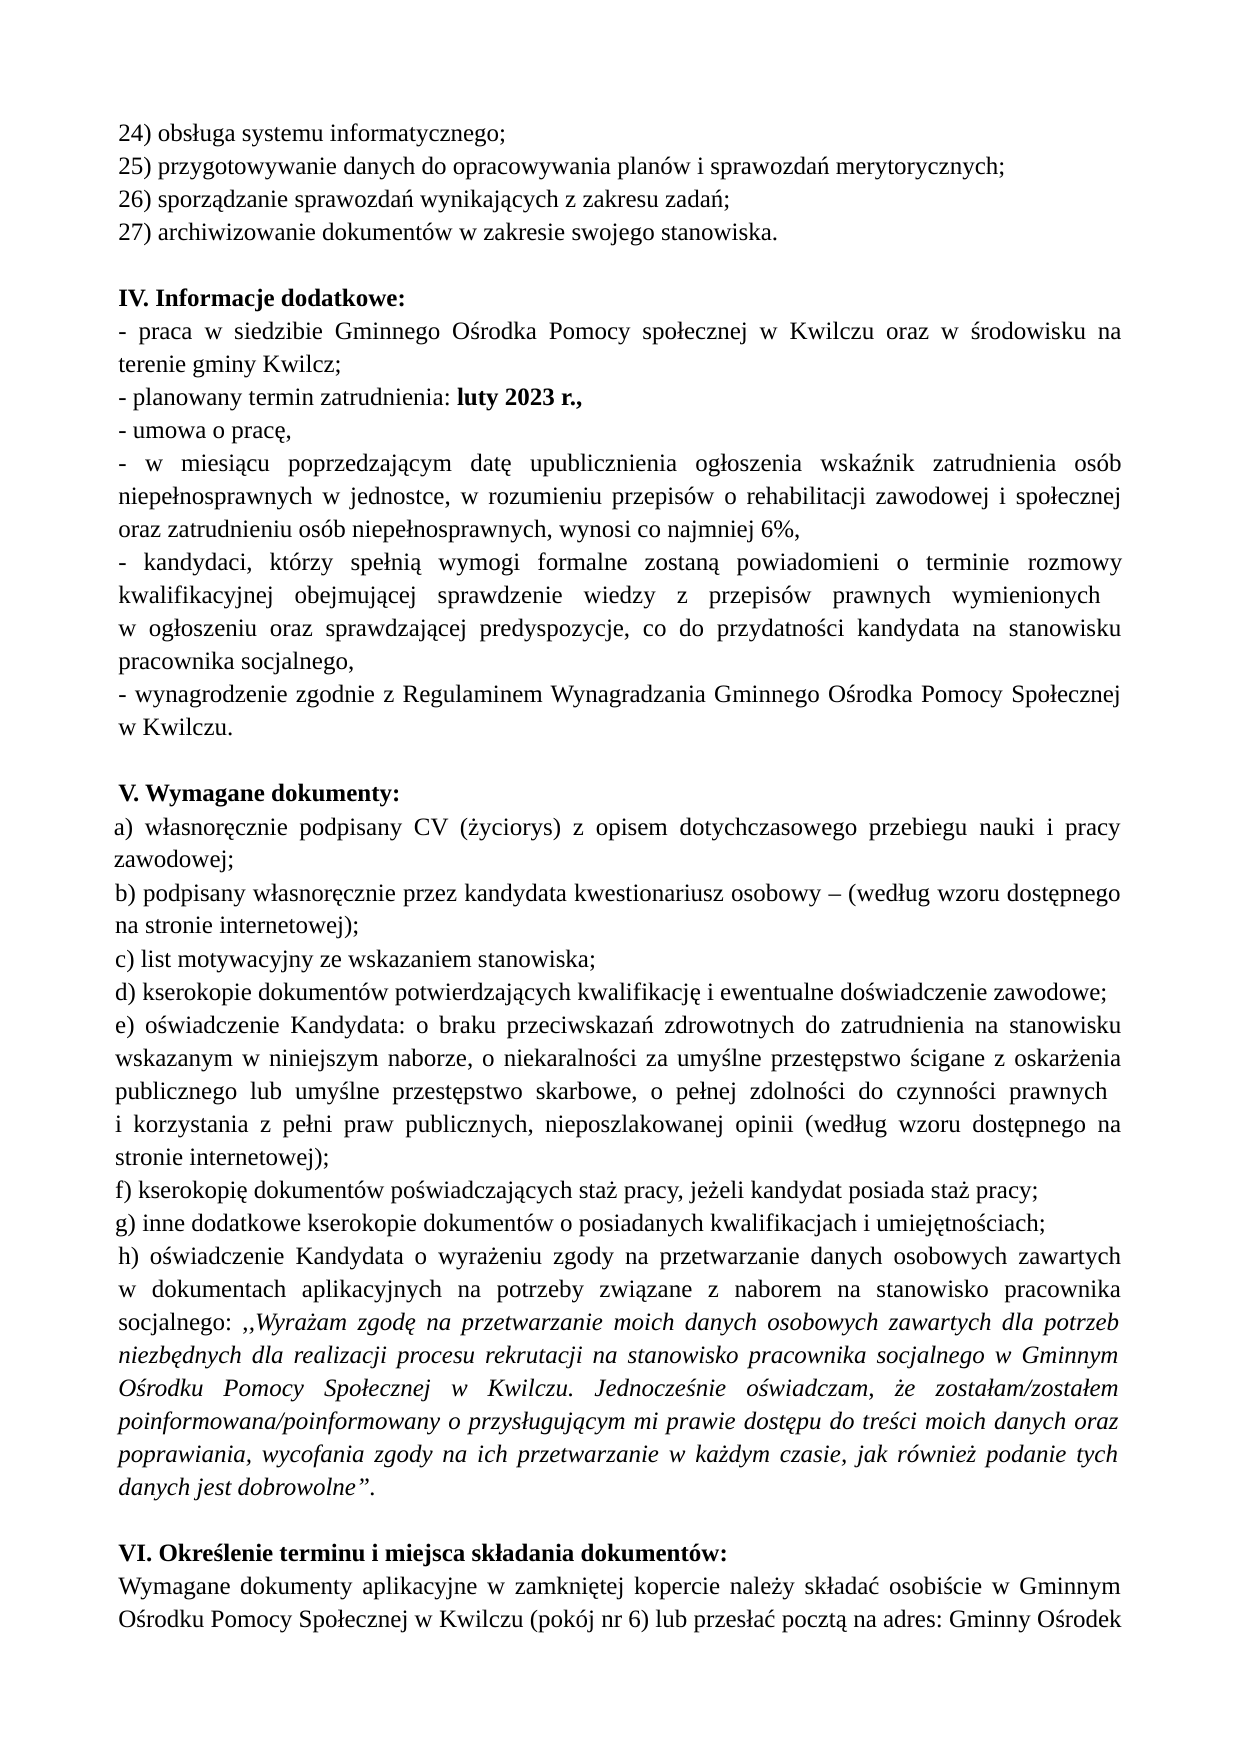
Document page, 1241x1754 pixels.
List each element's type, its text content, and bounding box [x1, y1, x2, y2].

list a) własnoręcznie podpisany CV (życiorys) z opisem dotychczasowego przebiegu nauki i pracy zawodowej; [113, 812, 1122, 873]
text 27) archiwizowanie dokumentów w zakresie swojego stanowiska. [118, 217, 1122, 246]
text - wynagrodzenie zgodnie z Regulaminem Wynagradzania Gminnego Ośrodka Pomocy Społecznej w Kwilczu. [118, 679, 1122, 741]
text - umowa o pracę, [118, 415, 1122, 444]
list g) inne dodatkowe kserokopie dokumentów o posiadanych kwalifikacjach i umiejętnościach; [115, 1208, 1122, 1237]
text - kandydaci, którzy spełnią wymogi formalne zostaną powiadomieni o terminie rozmowy kwalifikacyjnej obejmującej sprawdzenie wiedzy z przepisów prawnych wymienionych w ogłoszeniu oraz sprawdzającej predyspozycje, co do przydatności kandydata na stanowisku pracownika socjalnego, [118, 547, 1122, 675]
list VI. Określenie terminu i miejsca składania dokumentów: [118, 1538, 1122, 1567]
text - planowany termin zatrudnienia: luty 2023 r., [118, 382, 1122, 411]
text - w miesiącu poprzedzającym datę upublicznienia ogłoszenia wskaźnik zatrudnienia osób niepełnosprawnych w jednostce, w rozumieniu przepisów o rehabilitacji zawodowej i społecznej oraz zatrudnieniu osób niepełnosprawnych, wynosi co najmniej 6%, [118, 448, 1122, 543]
list e) oświadczenie Kandydata: o braku przeciwskazań zdrowotnych do zatrudnienia na stanowisku wskazanym w niniejszym naborze, o niekaralności za umyślne przestępstwo ścigane z oskarżenia publicznego lub umyślne przestępstwo skarbowe, o pełnej zdolności do czynności prawnych i korzystania z pełni praw publicznych, nieposzlakowanej opinii (według wzoru dostępnego na stronie internetowej); [115, 1010, 1122, 1171]
list f) kserokopię dokumentów poświadczających staż pracy, jeżeli kandydat posiada staż pracy; [115, 1175, 1122, 1203]
list b) podpisany własnoręcznie przez kandydata kwestionariusz osobowy – (według wzoru dostępnego na stronie internetowej); [115, 878, 1122, 939]
text 25) przygotowywanie danych do opracowywania planów i sprawozdań merytorycznych; [118, 151, 1122, 180]
text V. Wymagane dokumenty: [118, 778, 1122, 807]
text - praca w siedzibie Gminnego Ośrodka Pomocy społecznej w Kwilczu oraz w środowisku na terenie gminy Kwilcz; [118, 316, 1122, 378]
list c) list motywacyjny ze wskazaniem stanowiska; [115, 944, 1122, 972]
list d) kserokopie dokumentów potwierdzających kwalifikację i ewentualne doświadczenie zawodowe; [115, 977, 1122, 1005]
text 26) sporządzanie sprawozdań wynikających z zakresu zadań; [118, 184, 1122, 213]
text h) oświadczenie Kandydata o wyrażeniu zgody na przetwarzanie danych osobowych zawartych w dokumentach aplikacyjnych na potrzeby związane z naborem na stanowisko pracownika socjalnego: ,,Wyrażam zgodę na przetwarzanie moich danych osobowych zawartych dla potrzeb niezbędnych dla realizacji procesu rekrutacji na stanowisko pracownika socjalnego w Gminnym Ośrodku Pomocy Społecznej w Kwilczu. Jednocześnie oświadczam, że zostałam/zostałem poinformowana/poinformowany o przysługującym mi prawie dostępu do treści moich danych oraz poprawiania, wycofania zgody na ich przetwarzanie w każdym czasie, jak również podanie tych danych jest dobrowolne”. [118, 1241, 1122, 1501]
list Wymagane dokumenty aplikacyjne w zamkniętej kopercie należy składać osobiście w Gminnym Ośrodku Pomocy Społecznej w Kwilczu (pokój nr 6) lub przesłać pocztą na adres: Gminny Ośrodek [118, 1571, 1122, 1633]
text IV. Informacje dodatkowe: [118, 283, 1122, 312]
text 24) obsługa systemu informatycznego; [118, 118, 1122, 147]
